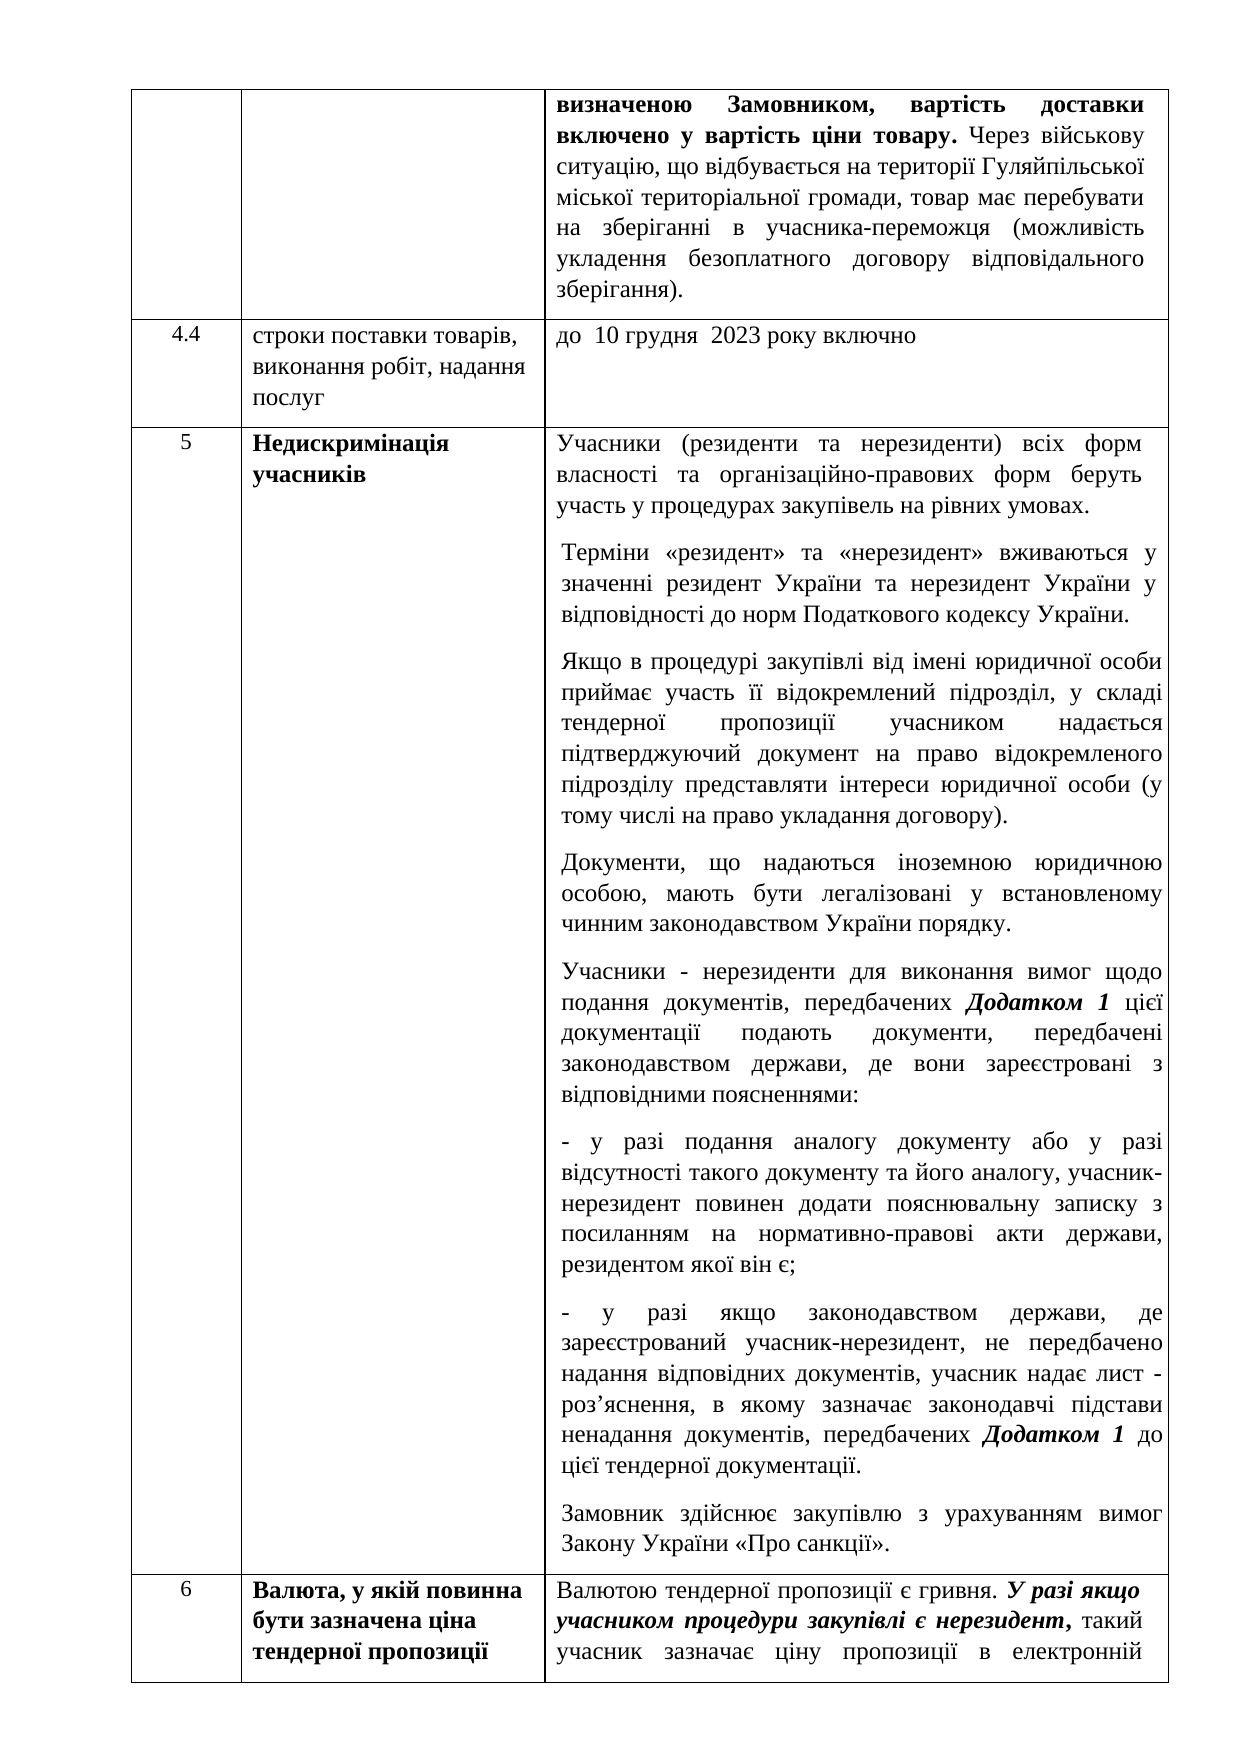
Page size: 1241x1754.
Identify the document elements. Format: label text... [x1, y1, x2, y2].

table_cell до 10 грудня 2023 року включно [546, 320, 1168, 427]
table_cell Учасники (резиденти та нерезиденти) всіх форм власності та організаційно-правових форм беруть участь у процедурах закупівель на рівних умовах. Терміни «резидент» та «нерезидент» вживаються у значенні резидент України та нерезидент України у відповідності до норм Податкового кодексу України. Якщо в процедурі закупівлі від імені юридичної особи приймає участь її відокремлений підрозділ, у складі тендерної пропозиції учасником надається підтверджуючий документ на право відокремленого підрозділу представляти інтереси юридичної особи (у тому числі на право укладання договору). Документи, що надаються іноземною юридичною особою, мають бути легалізовані у встановленому чинним законодавством України порядку. Учасники - нерезиденти для виконання вимог щодо подання документів, передбачених Додатком 1 цієї документації подають документи, передбачені законодавством держави, де вони зареєстровані з відповідними поясненнями: - у разі подання аналогу документу або у разі відсутності такого документу та його аналогу, учасник-нерезидент повинен додати пояснювальну записку з посиланням на нормативно-правові акти держави, резидентом якої він є; - у разі якщо законодавством держави, де зареєстрований учасник-нерезидент, не передбачено надання відповідних документів, учасник надає лист - роз’яснення, в якому зазначає законодавчі підстави ненадання документів, передбачених Додатком 1 до цієї тендерної документації. Замовник здійснює закупівлю з урахуванням вимог Закону України «Про санкції». [546, 428, 1168, 1574]
table_cell 5 [132, 428, 241, 1574]
table_cell Валюта, у якій повинна бути зазначена ціна тендерної пропозиції [242, 1575, 544, 1682]
table_cell строки поставки товарів, виконання робіт, надання послуг [242, 320, 544, 427]
table_cell [242, 90, 544, 319]
table_cell 6 [132, 1575, 241, 1682]
table_cell Недискримінація учасників [242, 428, 544, 1574]
table_cell визначеною Замовником, вартість доставки включено у вартість ціни товару. Через військову ситуацію, що відбувається на території Гуляйпільської міської територіальної громади, товар має перебувати на зберіганні в учасника-переможця (можливість укладення безоплатного договору відповідального зберігання). [546, 90, 1168, 319]
table_cell Валютою тендерної пропозиції є гривня. У разі якщо учасником процедури закупівлі є нерезидент, такий учасник зазначає ціну пропозиції в електронній [546, 1575, 1168, 1682]
table_cell 4.4 [132, 320, 241, 427]
table_cell [132, 90, 241, 319]
